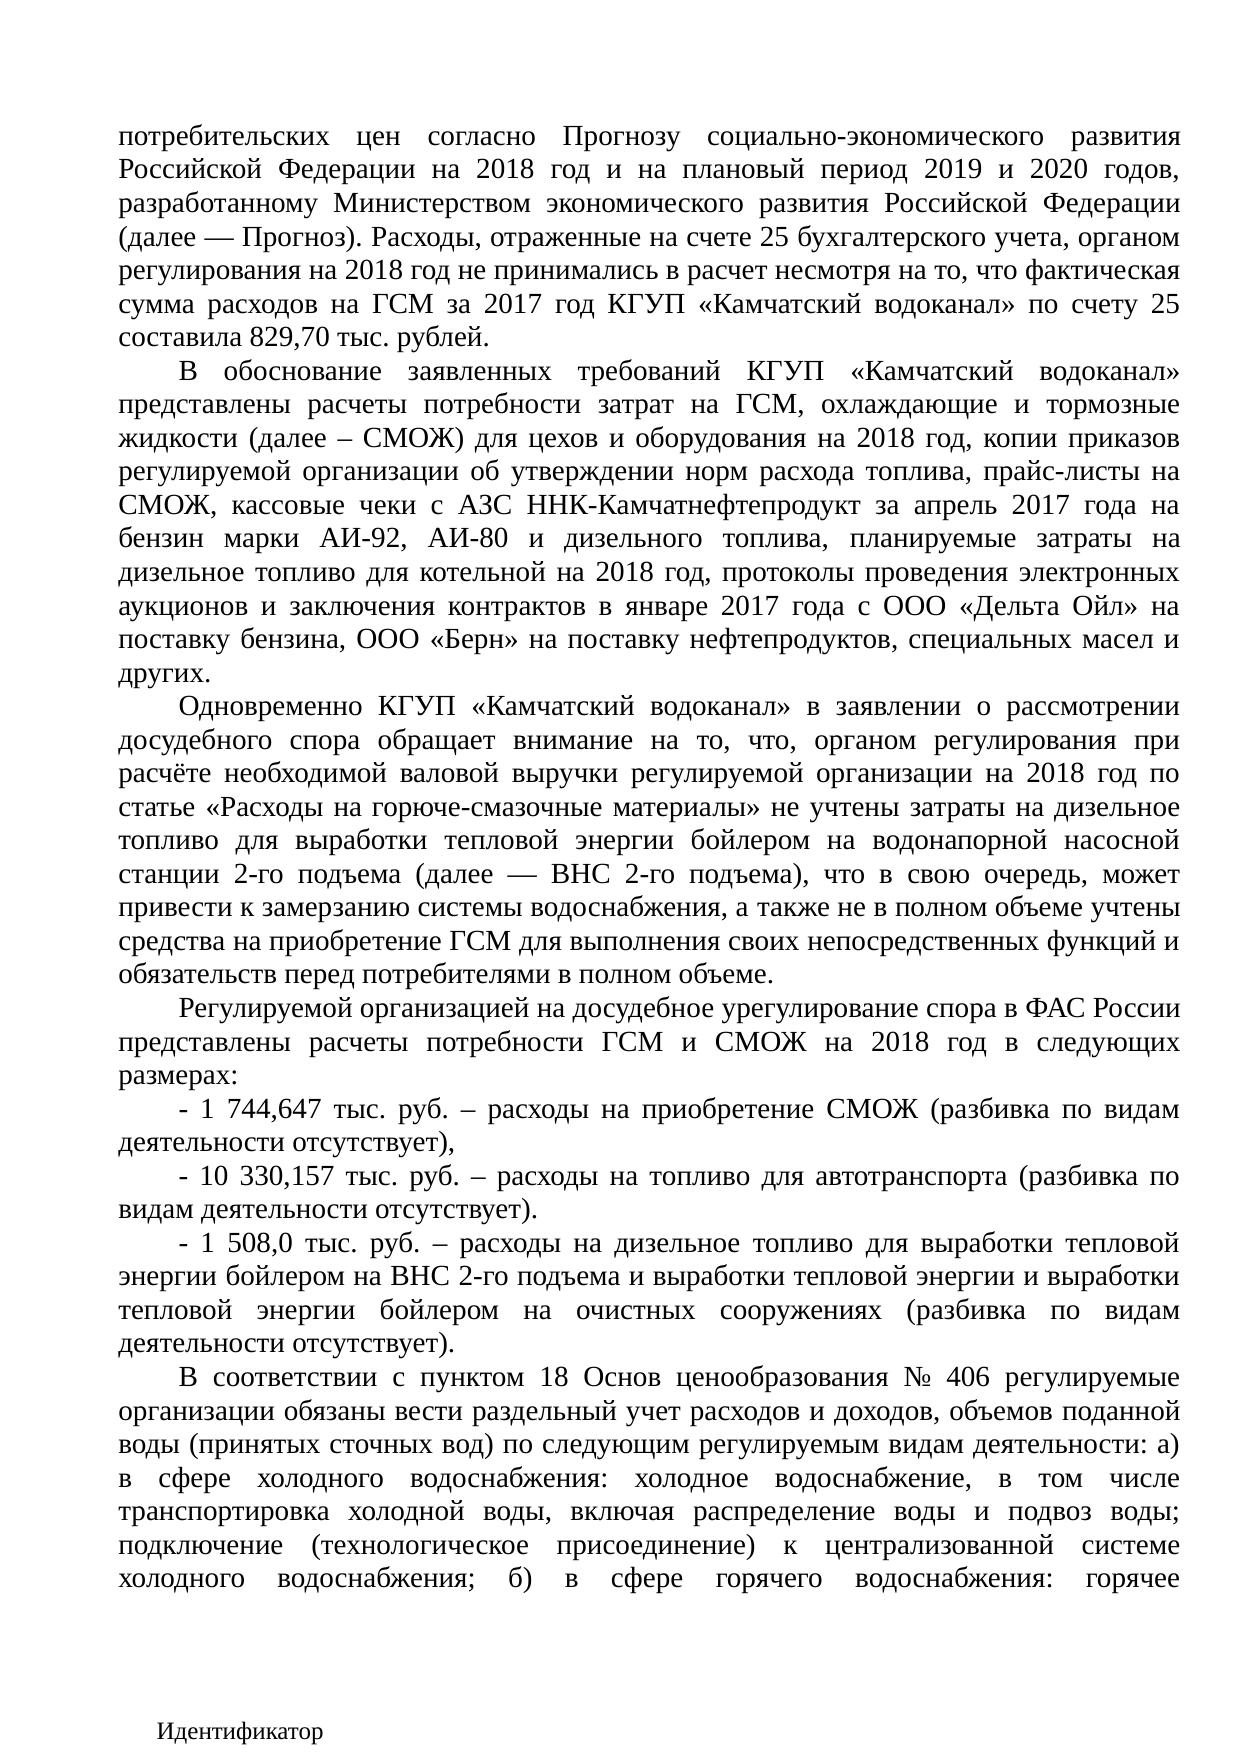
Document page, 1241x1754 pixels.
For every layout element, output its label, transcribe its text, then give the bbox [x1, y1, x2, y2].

text - 1 508,0 тыс. руб. – расходы на дизельное топливо для выработки тепловой энергии бойлером на ВНС 2-го подъема и выработки тепловой энергии и выработки тепловой энергии бойлером на очистных сооружениях (разбивка по видам деятельности отсутствует). [118, 1225, 1181, 1359]
text В обоснование заявленных требований КГУП «Камчатский водоканал» представлены расчеты потребности затрат на ГСМ, охлаждающие и тормозные жидкости (далее – СМОЖ) для цехов и оборудования на 2018 год, копии приказов регулируемой организации об утверждении норм расхода топлива, прайс-листы на СМОЖ, кассовые чеки с АЗС ННК-Камчатнефтепродукт за апрель 2017 года на бензин марки АИ-92, АИ-80 и дизельного топлива, планируемые затраты на дизельное топливо для котельной на 2018 год, протоколы проведения электронных аукционов и заключения контрактов в январе 2017 года с ООО «Дельта Ойл» на поставку бензина, ООО «Берн» на поставку нефтепродуктов, специальных масел и других. [118, 353, 1181, 688]
text потребительских цен согласно Прогнозу социально-экономического развития Российской Федерации на 2018 год и на плановый период 2019 и 2020 годов, разработанному Министерством экономического развития Российской Федерации (далее — Прогноз). Расходы, отраженные на счете 25 бухгалтерского учета, органом регулирования на 2018 год не принимались в расчет несмотря на то, что фактическая сумма расходов на ГСМ за 2017 год КГУП «Камчатский водоканал» по счету 25 составила 829,70 тыс. рублей. [118, 118, 1181, 353]
text В соответствии с пунктом 18 Основ ценообразования № 406 регулируемые организации обязаны вести раздельный учет расходов и доходов, объемов поданной воды (принятых сточных вод) по следующим регулируемым видам деятельности: а) в сфере холодного водоснабжения: холодное водоснабжение, в том числе транспортировка холодной воды, включая распределение воды и подвоз воды; подключение (технологическое присоединение) к централизованной системе холодного водоснабжения; б) в сфере горячего водоснабжения: горячее [118, 1359, 1181, 1594]
text - 1 744,647 тыс. руб. – расходы на приобретение СМОЖ (разбивка по видам деятельности отсутствует), [118, 1091, 1181, 1158]
text Регулируемой организацией на досудебное урегулирование спора в ФАС России представлены расчеты потребности ГСМ и СМОЖ на 2018 год в следующих размерах: [118, 990, 1181, 1091]
text Одновременно КГУП «Камчатский водоканал» в заявлении о рассмотрении досудебного спора обращает внимание на то, что, органом регулирования при расчёте необходимой валовой выручки регулируемой организации на 2018 год по статье «Расходы на горюче-смазочные материалы» не учтены затраты на дизельное топливо для выработки тепловой энергии бойлером на водонапорной насосной станции 2-го подъема (далее — ВНС 2-го подъема), что в свою очередь, может привести к замерзанию системы водоснабжения, а также не в полном объеме учтены средства на приобретение ГСМ для выполнения своих непосредственных функций и обязательств перед потребителями в полном объеме. [118, 688, 1181, 990]
text - 10 330,157 тыс. руб. – расходы на топливо для автотранспорта (разбивка по видам деятельности отсутствует). [118, 1158, 1181, 1225]
